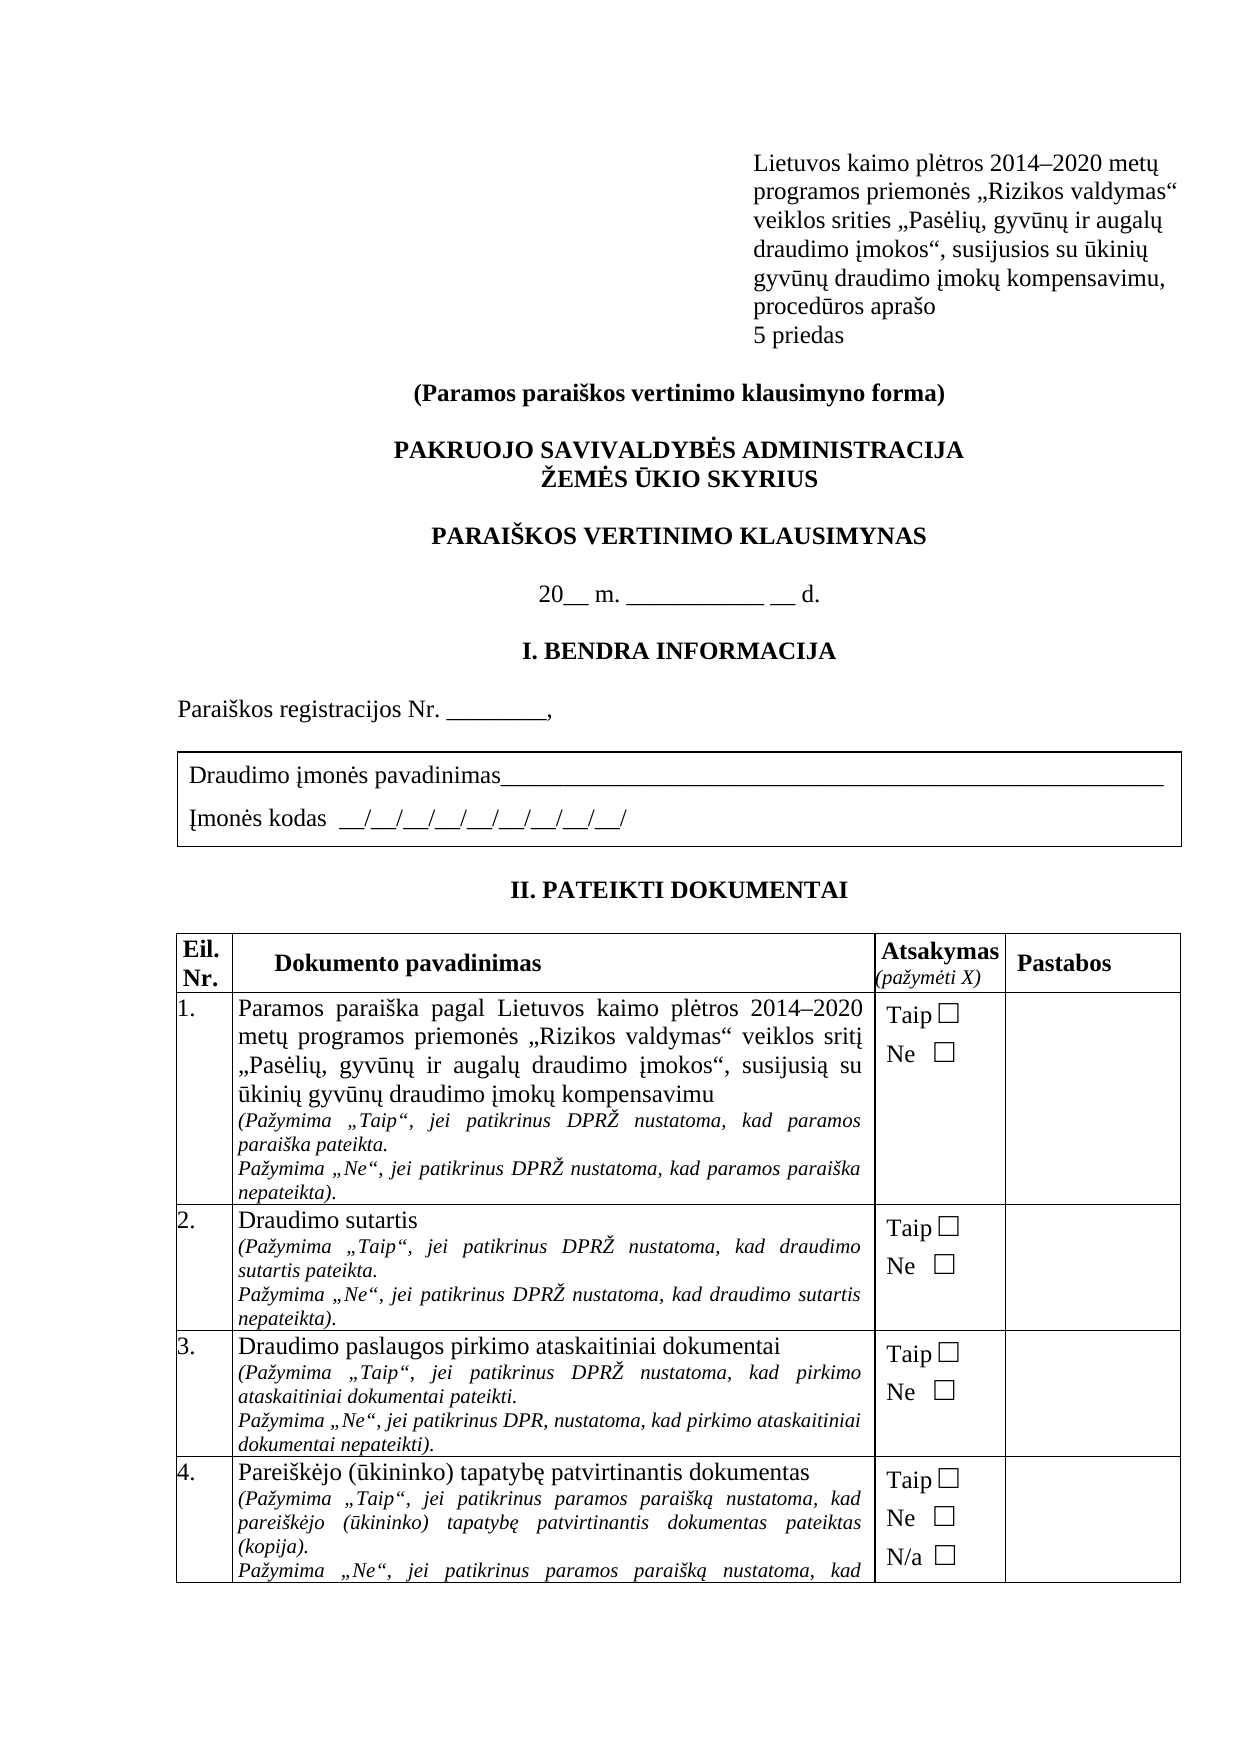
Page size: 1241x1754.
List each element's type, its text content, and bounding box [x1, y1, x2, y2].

table_cell 2. [177, 1205, 232, 1330]
text veiklos srities „Pasėlių, gyvūnų ir augalų [753, 205, 1181, 234]
table_cell Paramos paraiška pagal Lietuvos kaimo plėtros 2014–2020 metų programos priemonės „Rizikos valdymas“ veiklos sritį „Pasėlių, gyvūnų ir augalų draudimo įmokos“, susijusią su ūkinių gyvūnų draudimo įmokų kompensavimu (Pažymima „Taip“, jei patikrinus DPRŽ nustatoma, kad paramos paraiška pateikta. Pažymima „Ne“, jei patikrinus DPRŽ nustatoma, kad paramos paraiška nepateikta). [233, 993, 874, 1204]
table_header Pastabos [1006, 934, 1180, 992]
text procedūros aprašo [753, 291, 1181, 320]
text gyvūnų draudimo įmokų kompensavimu, [753, 263, 1181, 291]
text Lietuvos kaimo plėtros 2014–2020 metų [753, 148, 1181, 176]
table_cell Taip □ Ne □ [876, 1331, 1005, 1456]
table_cell 1. [177, 993, 232, 1204]
table_cell [1006, 993, 1180, 1204]
table_cell Taip □ Ne □ [876, 1205, 1005, 1330]
table_cell 3. [177, 1331, 232, 1456]
table_cell Taip □ Ne □ N/a □ [876, 1457, 1005, 1582]
text programos priemonės „Rizikos valdymas“ [753, 176, 1181, 205]
table_cell Taip □ Ne □ [876, 993, 1005, 1204]
text PAKRUOJO SAVIVALDYBĖS ADMINISTRACIJA [177, 435, 1181, 464]
text PARAIŠKOS VERTINIMO KLAUSIMYNAS [177, 521, 1181, 550]
table_header Draudimo įmonės pavadinimas_____________________________________________________ Įmonės kodas __/__/__/__/__/__/__/__/__/ [178, 753, 1181, 846]
text Paraiškos registracijos Nr. ________, [177, 694, 1181, 723]
text (Paramos paraiškos vertinimo klausimyno forma) [177, 378, 1181, 406]
text draudimo įmokos“, susijusios su ūkinių [753, 234, 1181, 263]
text 20__ m. ___________ __ d. [177, 579, 1181, 608]
table_cell [1006, 1331, 1180, 1456]
text 5 priedas [753, 320, 1181, 349]
table_cell Draudimo sutartis (Pažymima „Taip“, jei patikrinus DPRŽ nustatoma, kad draudimo sutartis pateikta. Pažymima „Ne“, jei patikrinus DPRŽ nustatoma, kad draudimo sutartis nepateikta). [233, 1205, 874, 1330]
text I. BENDRA INFORMACIJA [177, 636, 1181, 665]
table_cell [1006, 1205, 1180, 1330]
table_header Eil. Nr. [177, 934, 232, 992]
table_header Atsakymas (pažymėti X) [876, 934, 1005, 992]
table_cell [1006, 1457, 1180, 1582]
table_cell 4. [177, 1457, 232, 1582]
table_cell Pareiškėjo (ūkininko) tapatybę patvirtinantis dokumentas (Pažymima „Taip“, jei patikrinus paramos paraišką nustatoma, kad pareiškėjo (ūkininko) tapatybę patvirtinantis dokumentas pateiktas (kopija). Pažymima „Ne“, jei patikrinus paramos paraišką nustatoma, kad [233, 1457, 874, 1582]
text ŽEMĖS ŪKIO SKYRIUS [177, 464, 1181, 493]
text II. PATEIKTI DOKUMENTAI [177, 876, 1181, 904]
table_header Dokumento pavadinimas [233, 934, 874, 992]
table_cell Draudimo paslaugos pirkimo ataskaitiniai dokumentai (Pažymima „Taip“, jei patikrinus DPRŽ nustatoma, kad pirkimo ataskaitiniai dokumentai pateikti. Pažymima „Ne“, jei patikrinus DPR, nustatoma, kad pirkimo ataskaitiniai dokumentai nepateikti). [233, 1331, 874, 1456]
